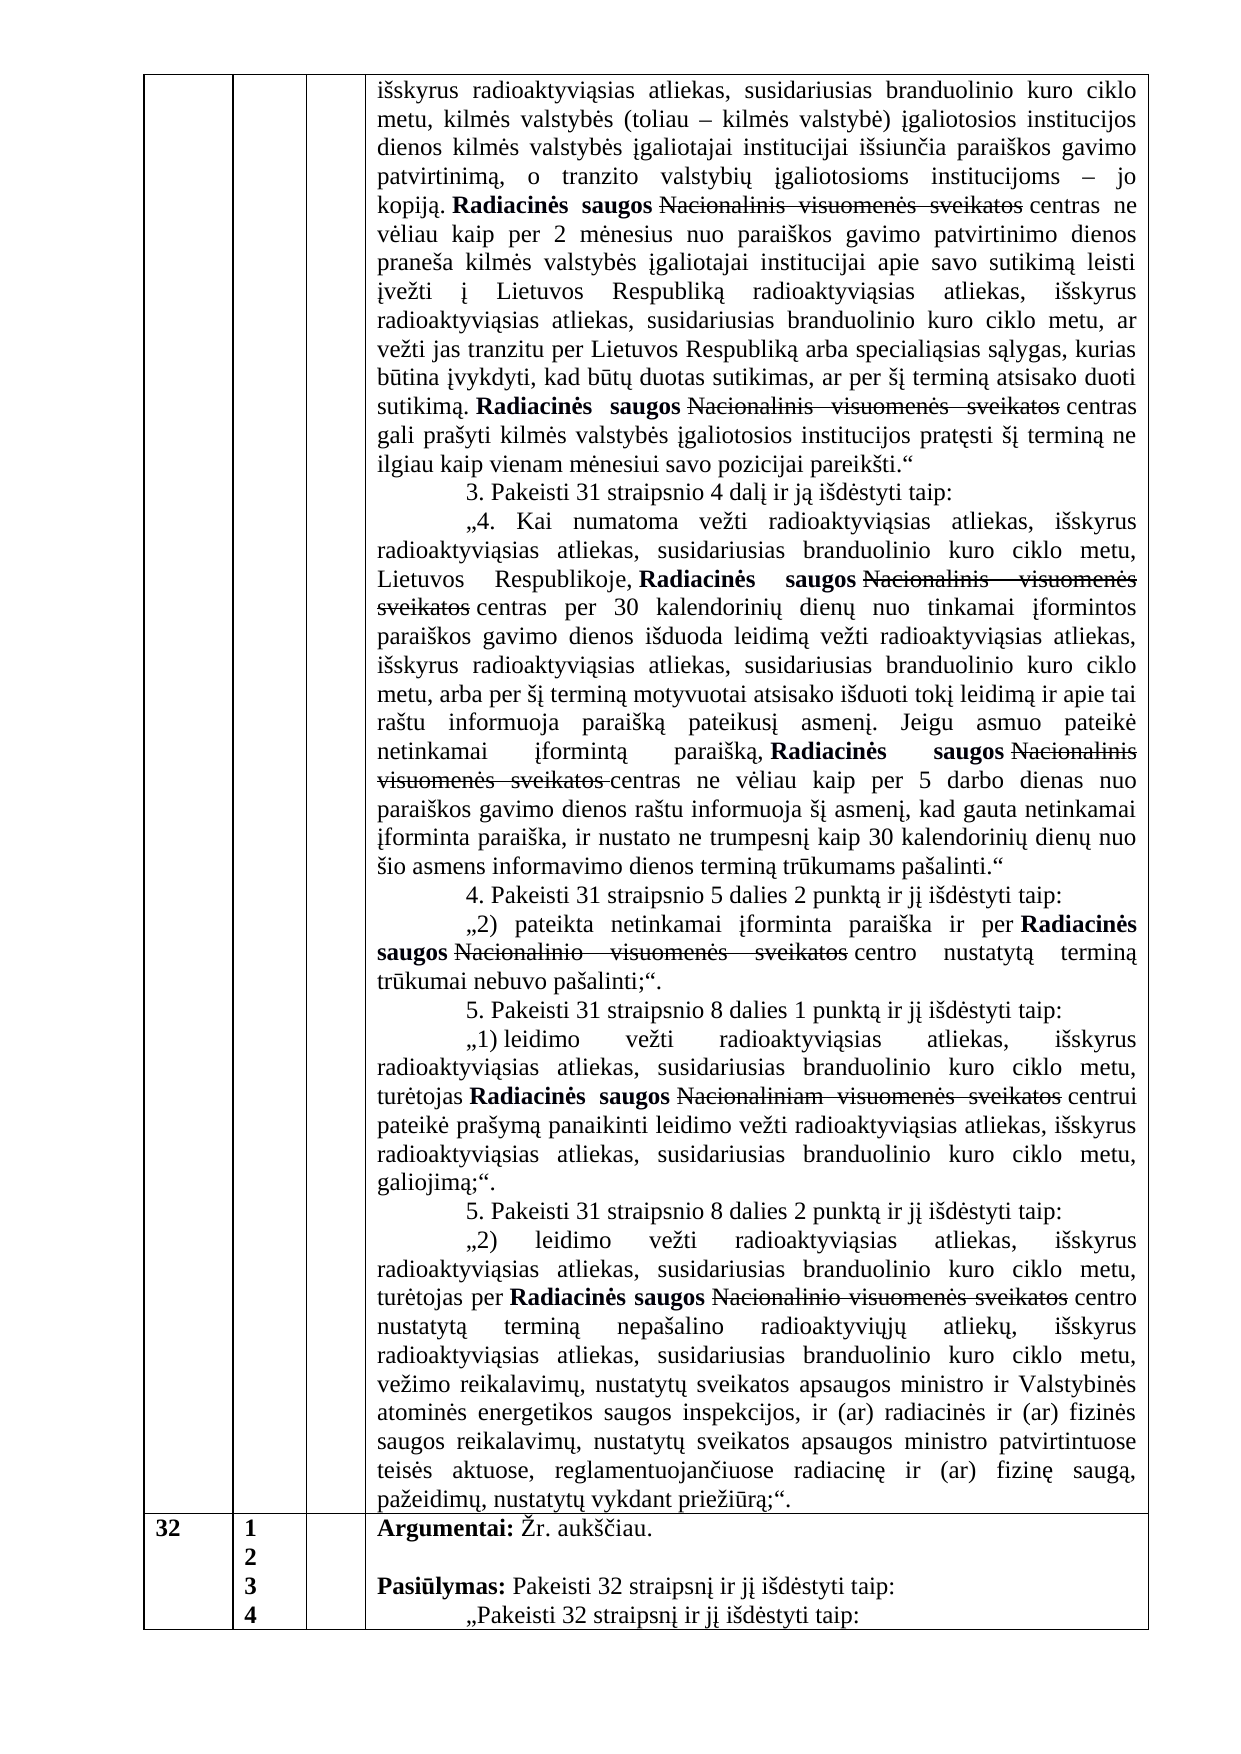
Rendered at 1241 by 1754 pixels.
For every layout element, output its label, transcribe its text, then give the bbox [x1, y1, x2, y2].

table_cell [145, 75, 232, 1512]
table_cell [307, 75, 365, 1512]
table_cell Argumentai: Žr. aukščiau. Pasiūlymas: Pakeisti 32 straipsnį ir jį išdėstyti taip: „Pakeisti 32 straipsnį ir jį išdėstyti taip: „32 straipsnis. Pakuotės konstrukcijos atitikties sertifikato pripažinimo pažymėjimo išdavimas ir galiojimo panaikinimas 1. Vežti radioaktyviąsias medžiagas, išskyrus branduolines medžiagas ir daliąsias medžiagas, kurios ir kurių kiekiai nurodyti Branduolinės saugos įstatymo 1 priede, radioaktyviąsias atliekas, išskyrus radioaktyviąsias atliekas, susidariusias branduolinio kuro ciklo metu, ir kitas branduolinės energetikos objekte naudotas ir radioaktyviomis tapusias medžiagas B(M), B(U) ir C tipo pakuotėse, nurodytose Lietuvos Respublikos tarptautinėse sutartyse, reglamentuojančiose pavojingų krovinių vežimą, galima tik turint Radiacinės saugos Nacionalinio visuomenės sveikatos centro patvirtintame teisės akte, reglamentuojančiame pakuotės konstrukcijos atitikties sertifikato pripažinimo pažymėjimo išdavimą, nustatyta tvarka išduotą pakuotės konstrukcijos atitikties sertifikato pripažinimo pažymėjimą. 2. Asmuo, norintis gauti pakuotės konstrukcijos atitikties sertifikato pripažinimo pažymėjimą, turi pateikti Radiacinės saugos Nacionaliniam visuomenės sveikatos centrui pakuotės konstrukcijos atitikties sertifikato pripažinimo pažymėjimui išduoti būtinus dokumentus, nurodytus Radiacinės saugos Nacionalinio visuomenės sveikatos centro patvirtintame teisės akte, reglamentuojančiame pakuotės konstrukcijos atitikties sertifikato pripažinimo pažymėjimo išdavimą. Radiacinės saugos Nacionalinis visuomenės sveikatos centras per 30 kalendorinių dienų nuo visų išsamių ir tinkamai įformintų pakuotės konstrukcijos atitikties sertifikato pripažinimo pažymėjimui išduoti būtinų dokumentų gavimo dienos išduoda pakuotės konstrukcijos atitikties sertifikato pripažinimo pažymėjimą arba per šį terminą motyvuotai atsisako jį išduoti ir apie tai raštu informuoja prašymą pateikusį asmenį. 3. Jeigu asmuo pateikė ne visus, neišsamius ar netinkamai įformintus pakuotės konstrukcijos atitikties sertifikato pripažinimo pažymėjimui išduoti būtinus dokumentus, Radiacinės saugos Nacionalinis visuomenės sveikatos centras ne vėliau kaip per 5 darbo dienas nuo dokumentų gavimo dienos raštu informuoja šį asmenį, kad gauti ne visi, neišsamūs ar netinkamai įforminti pakuotės konstrukcijos atitikties sertifikato pripažinimo pažymėjimui išduoti būtini dokumentai, ir nustato ne trumpesnį kaip 30 kalendorinių dienų nuo asmens informavimo dienos terminą trūkumams pašalinti. 4. Išduoti pakuotės konstrukcijos atitikties sertifikato pripažinimo pažymėjimą atsisakoma, jeigu pateikti ne visi, neišsamūs ar netinkamai įforminti pakuotės konstrukcijos atitikties sertifikato pripažinimo pažymėjimui išduoti būtini dokumentai ir per Radiacinės saugos Nacionalinio visuomenės sveikatos centro nustatytą terminą trūkumai nebuvo pašalinti. 5. Pakuotės konstrukcijos atitikties sertifikato pripažinimo pažymėjimo neišdavimas arba motyvuoto atsisakymo išduoti pakuotės konstrukcijos atitikties sertifikato pripažinimo pažymėjimą nepateikimas per šio straipsnio 2 dalyje nustatytą terminą nelaikomas pakuotės konstrukcijos atitikties sertifikato pripažinimo pažymėjimo išdavimu. 6. Pakuotės konstrukcijos atitikties sertifikato pripažinimo pažymėjimo galiojimas panaikinamas, jeigu baigėsi pakuotės konstrukcijos atitikties sertifikato, kuriam pripažinti buvo išduotas pakuotės konstrukcijos atitikties sertifikato pripažinimo pažymėjimas, galiojimo terminas ir jis nebuvo pratęstas.“ [366, 1514, 1148, 1628]
table_cell 1 2 3 4 [234, 1514, 306, 1628]
table_cell [307, 1514, 365, 1628]
table_cell [234, 75, 306, 1512]
table_cell 32 [145, 1514, 232, 1628]
